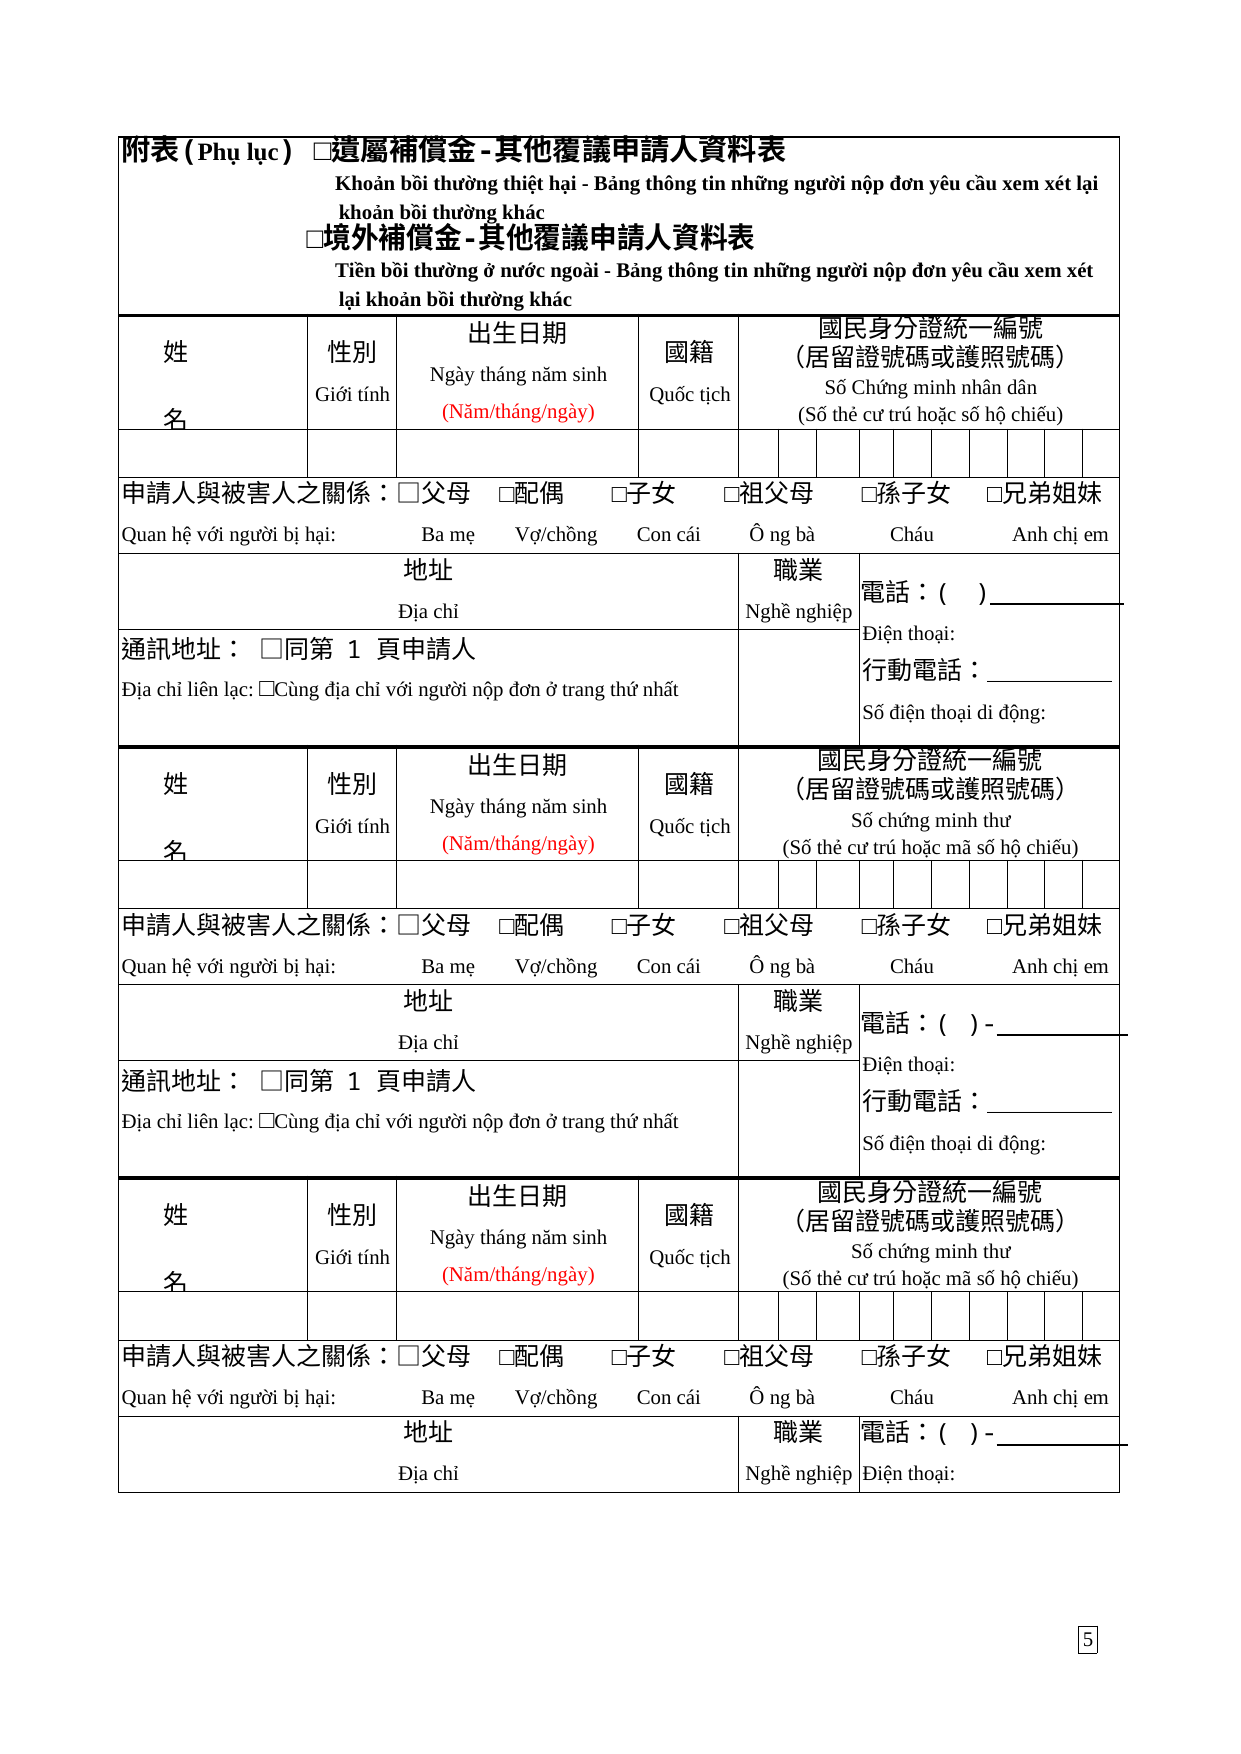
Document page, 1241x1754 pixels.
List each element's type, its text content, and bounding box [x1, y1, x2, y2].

table_cell [119, 1292, 307, 1339]
table_cell 性別 Giới tính [308, 749, 396, 860]
table_cell 國籍 Quốc tịch [639, 1180, 738, 1291]
table_cell [308, 1292, 396, 1339]
table_cell [119, 430, 307, 477]
table_cell 國民身分證統一編號 （居留證號碼或護照號碼） Số chứng minh thư (Số thẻ cư trú hoặc mã số hộ chiếu) [739, 749, 1119, 860]
table_cell [860, 430, 893, 477]
table_cell [779, 430, 816, 477]
table_cell [817, 861, 859, 908]
table_cell 出生日期 Ngày tháng năm sinh (Năm/tháng/ngày) [397, 317, 638, 428]
table_cell [739, 861, 778, 908]
table_cell [932, 861, 969, 908]
table_cell 姓 名 Họ và tên [119, 317, 307, 428]
table_cell [779, 861, 816, 908]
table_cell [894, 1292, 931, 1339]
table_cell [739, 430, 778, 477]
table_cell 地址 Địa chỉ [119, 985, 738, 1060]
table_cell [308, 430, 396, 477]
table_cell 申請人與被害人之關係：□父母 □配偶 □子女 □祖父母 □孫子女 □兄弟姐妹 Quan hệ với người bị hại: Ba mẹ Vợ/chồng Con cái Ô ng bà Cháu Anh chị em [119, 1341, 1119, 1416]
table_cell 電話：( )- Điện thoại: 行動電話：＿＿＿＿＿ Số điện thoại di động: [860, 985, 1119, 1176]
table_cell 通訊地址： □同第 1 頁申請人 Địa chỉ liên lạc: □Cùng địa chỉ với người nộp đơn ở trang thứ nhất [119, 630, 738, 744]
table_cell 職業 Nghề nghiệp [739, 985, 859, 1060]
table_cell [1045, 430, 1082, 477]
table_cell [932, 1292, 969, 1339]
table_cell [970, 861, 1007, 908]
table_cell [932, 430, 969, 477]
table_cell 國民身分證統一編號 （居留證號碼或護照號碼） Số Chứng minh nhân dân (Số thẻ cư trú hoặc số hộ chiếu) [739, 317, 1119, 428]
table_cell [308, 861, 396, 908]
table_cell [894, 861, 931, 908]
table_cell 出生日期 Ngày tháng năm sinh (Năm/tháng/ngày) [397, 749, 638, 860]
table_cell 通訊地址： □同第 1 頁申請人 Địa chỉ liên lạc: □Cùng địa chỉ với người nộp đơn ở trang thứ nhất [119, 1061, 738, 1176]
table_cell [739, 1061, 859, 1176]
table_cell 地址 Địa chỉ [119, 1417, 738, 1492]
table_cell 國籍 Quốc tịch [639, 317, 738, 428]
table_cell [119, 861, 307, 908]
table_cell 姓 名 Họ và tên [119, 749, 307, 860]
table_cell 職業 Nghề nghiệp [739, 1417, 859, 1492]
table_cell [1083, 1292, 1119, 1339]
table_cell [1008, 861, 1044, 908]
table_cell 電話：( )- Điện thoại: [860, 1417, 1119, 1492]
table_cell 姓 名 Họ và tên [119, 1180, 307, 1291]
table_cell 性別 Giới tính [308, 1180, 396, 1291]
table_cell [639, 430, 738, 477]
table_header 附表(Phụ lục) □遺屬補償金-其他覆議申請人資料表 Khoản bồi thường thiệt hại - Bảng thông tin những người nộp đơn yêu cầu xem xét lại khoản bồi thường khác □境外補償金-其他覆議申請人資料表 Tiền bồi thường ở nước ngoài - Bảng thông tin những người nộp đơn yêu cầu xem xét lại khoản bồi thường khác [119, 138, 1119, 313]
table_cell [639, 1292, 738, 1339]
table_cell 地址 Địa chỉ [119, 554, 738, 629]
table_cell [739, 1292, 778, 1339]
table_cell 國籍 Quốc tịch [639, 749, 738, 860]
table_cell 出生日期 Ngày tháng năm sinh (Năm/tháng/ngày) [397, 1180, 638, 1291]
table_cell [397, 861, 638, 908]
table_cell [860, 861, 893, 908]
table_cell [1045, 861, 1082, 908]
table_cell [1045, 1292, 1082, 1339]
table_cell [970, 1292, 1007, 1339]
table_cell [639, 861, 738, 908]
table_cell [1083, 430, 1119, 477]
table_cell [779, 1292, 816, 1339]
table_cell [860, 1292, 893, 1339]
table_cell [970, 430, 1007, 477]
table_cell [1008, 1292, 1044, 1339]
table_cell [739, 630, 859, 744]
table_cell [1083, 861, 1119, 908]
table_cell 職業 Nghề nghiệp [739, 554, 859, 629]
table_cell 性別 Giới tính [308, 317, 396, 428]
table_cell 電話：( ) Điện thoại: 行動電話：＿＿＿＿＿ Số điện thoại di động: [860, 554, 1119, 744]
table_cell 申請人與被害人之關係：□父母 □配偶 □子女 □祖父母 □孫子女 □兄弟姐妹 Quan hệ với người bị hại: Ba mẹ Vợ/chồng Con cái Ô ng bà Cháu Anh chị em [119, 909, 1119, 984]
table_cell [817, 1292, 859, 1339]
table_cell [1008, 430, 1044, 477]
table_cell [397, 430, 638, 477]
table_cell [817, 430, 859, 477]
table_cell 申請人與被害人之關係：□父母 □配偶 □子女 □祖父母 □孫子女 □兄弟姐妹 Quan hệ với người bị hại: Ba mẹ Vợ/chồng Con cái Ô ng bà Cháu Anh chị em [119, 478, 1119, 553]
table_cell [894, 430, 931, 477]
table_cell [397, 1292, 638, 1339]
table_cell 國民身分證統一編號 （居留證號碼或護照號碼） Số chứng minh thư (Số thẻ cư trú hoặc mã số hộ chiếu) [739, 1180, 1119, 1291]
